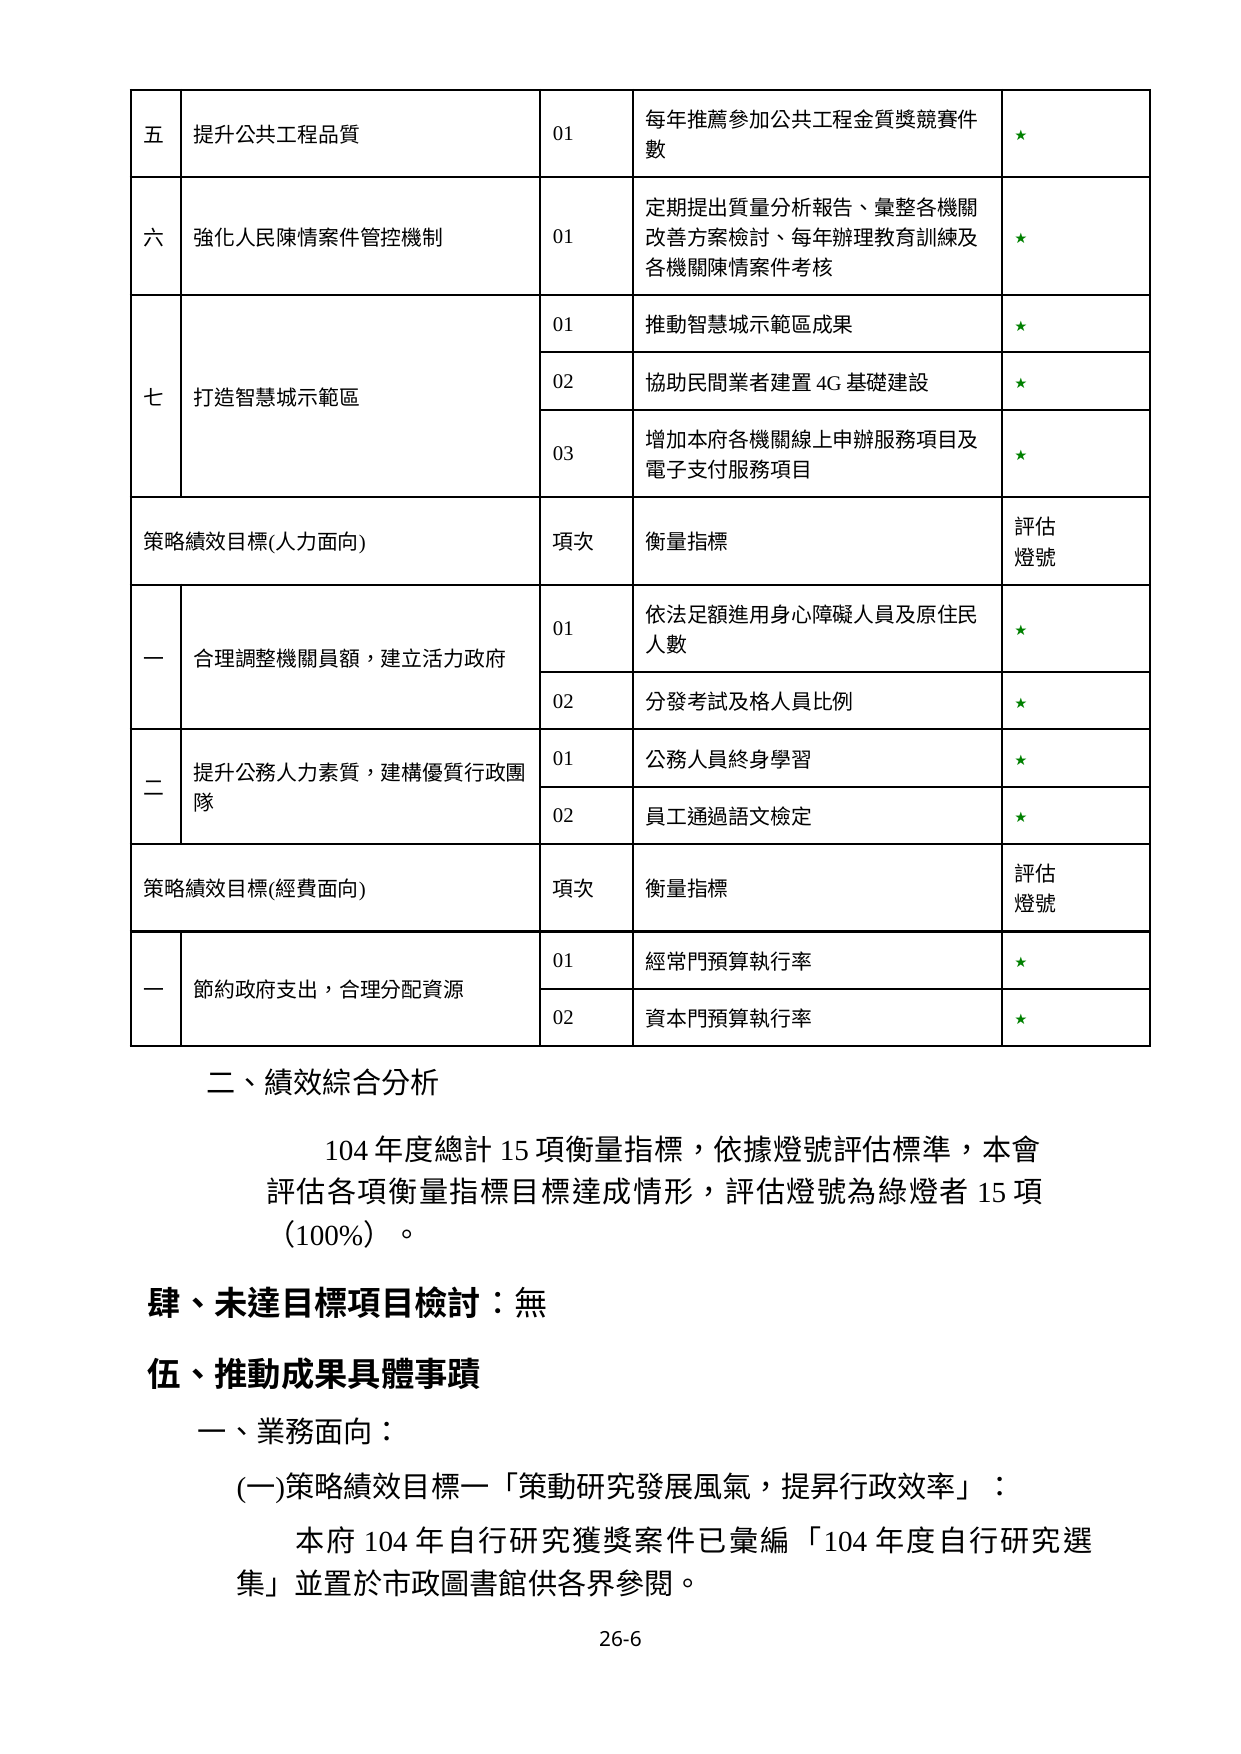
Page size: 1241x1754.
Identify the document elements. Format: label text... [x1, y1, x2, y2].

table_cell ★ [1003, 933, 1149, 988]
table_cell 一 [132, 586, 180, 728]
table_cell 01 [541, 178, 632, 294]
table_cell 項次 [541, 498, 632, 583]
table_cell 五 [132, 91, 180, 176]
table_cell 合理調整機關員額，建立活力政府 [182, 586, 539, 728]
table_cell 定期提出質量分析報告、彙整各機關改善方案檢討、每年辦理教育訓練及各機關陳情案件考核 [634, 178, 1001, 294]
table_cell 員工通過語文檢定 [634, 788, 1001, 843]
table_cell 衡量指標 [634, 498, 1001, 583]
table_cell 推動智慧城示範區成果 [634, 296, 1001, 351]
table_cell 01 [541, 586, 632, 671]
table_cell 03 [541, 411, 632, 496]
table_cell 一 [132, 933, 180, 1045]
table_cell 策略績效目標(人力面向) [132, 498, 539, 583]
text 本府104年自行研究獲獎案件已彙編「104年度自行研究選集」並置於市政圖書館供各界參閱。 [236, 1518, 1092, 1603]
table_cell 評估 燈號 [1003, 498, 1149, 583]
table_cell 02 [541, 673, 632, 728]
table_cell 衡量指標 [634, 845, 1001, 930]
table_cell ★ [1003, 296, 1149, 351]
table_cell 每年推薦參加公共工程金質獎競賽件數 [634, 91, 1001, 176]
table_cell ★ [1003, 91, 1149, 176]
table_cell 分發考試及格人員比例 [634, 673, 1001, 728]
table_cell ★ [1003, 411, 1149, 496]
table_cell 提升公共工程品質 [182, 91, 539, 176]
table_cell ★ [1003, 178, 1149, 294]
table_cell 02 [541, 353, 632, 408]
table_cell 01 [541, 933, 632, 988]
table_cell 策略績效目標(經費面向) [132, 845, 539, 930]
table_cell ★ [1003, 586, 1149, 671]
table_cell 提升公務人力素質，建構優質行政團隊 [182, 730, 539, 843]
text 伍、推動成果具體事蹟 [148, 1348, 1092, 1396]
table_cell 01 [541, 296, 632, 351]
table_cell 公務人員終身學習 [634, 730, 1001, 786]
table_cell 七 [132, 296, 180, 496]
text (一)策略績效目標一「策動研究發展風氣，提昇行政效率」： [236, 1463, 1092, 1506]
table_cell 項次 [541, 845, 632, 930]
table_cell 02 [541, 990, 632, 1045]
table_cell 02 [541, 788, 632, 843]
table_cell 依法足額進用身心障礙人員及原住民人數 [634, 586, 1001, 671]
table_cell 增加本府各機關線上申辦服務項目及電子支付服務項目 [634, 411, 1001, 496]
table_cell 資本門預算執行率 [634, 990, 1001, 1045]
table_cell 01 [541, 730, 632, 786]
table_cell ★ [1003, 730, 1149, 786]
table_cell 六 [132, 178, 180, 294]
text 二、績效綜合分析 [148, 1059, 1092, 1102]
table_cell ★ [1003, 788, 1149, 843]
table_cell 評估 燈號 [1003, 845, 1149, 930]
text 104年度總計15項衡量指標，依據燈號評估標準，本會評估各項衡量指標目標達成情形，評估燈號為綠燈者15項（100%）。 [266, 1127, 1042, 1254]
table_cell 打造智慧城示範區 [182, 296, 539, 496]
table_cell 強化人民陳情案件管控機制 [182, 178, 539, 294]
text 肆、未達目標項目檢討：無 [148, 1277, 1092, 1325]
table_cell ★ [1003, 990, 1149, 1045]
table_cell ★ [1003, 673, 1149, 728]
table_cell 01 [541, 91, 632, 176]
table_cell ★ [1003, 353, 1149, 408]
table_cell 協助民間業者建置4G基礎建設 [634, 353, 1001, 408]
table_cell 經常門預算執行率 [634, 933, 1001, 988]
text 一、業務面向： [198, 1408, 1092, 1451]
table_cell 二 [132, 730, 180, 843]
table_cell 節約政府支出，合理分配資源 [182, 933, 539, 1045]
